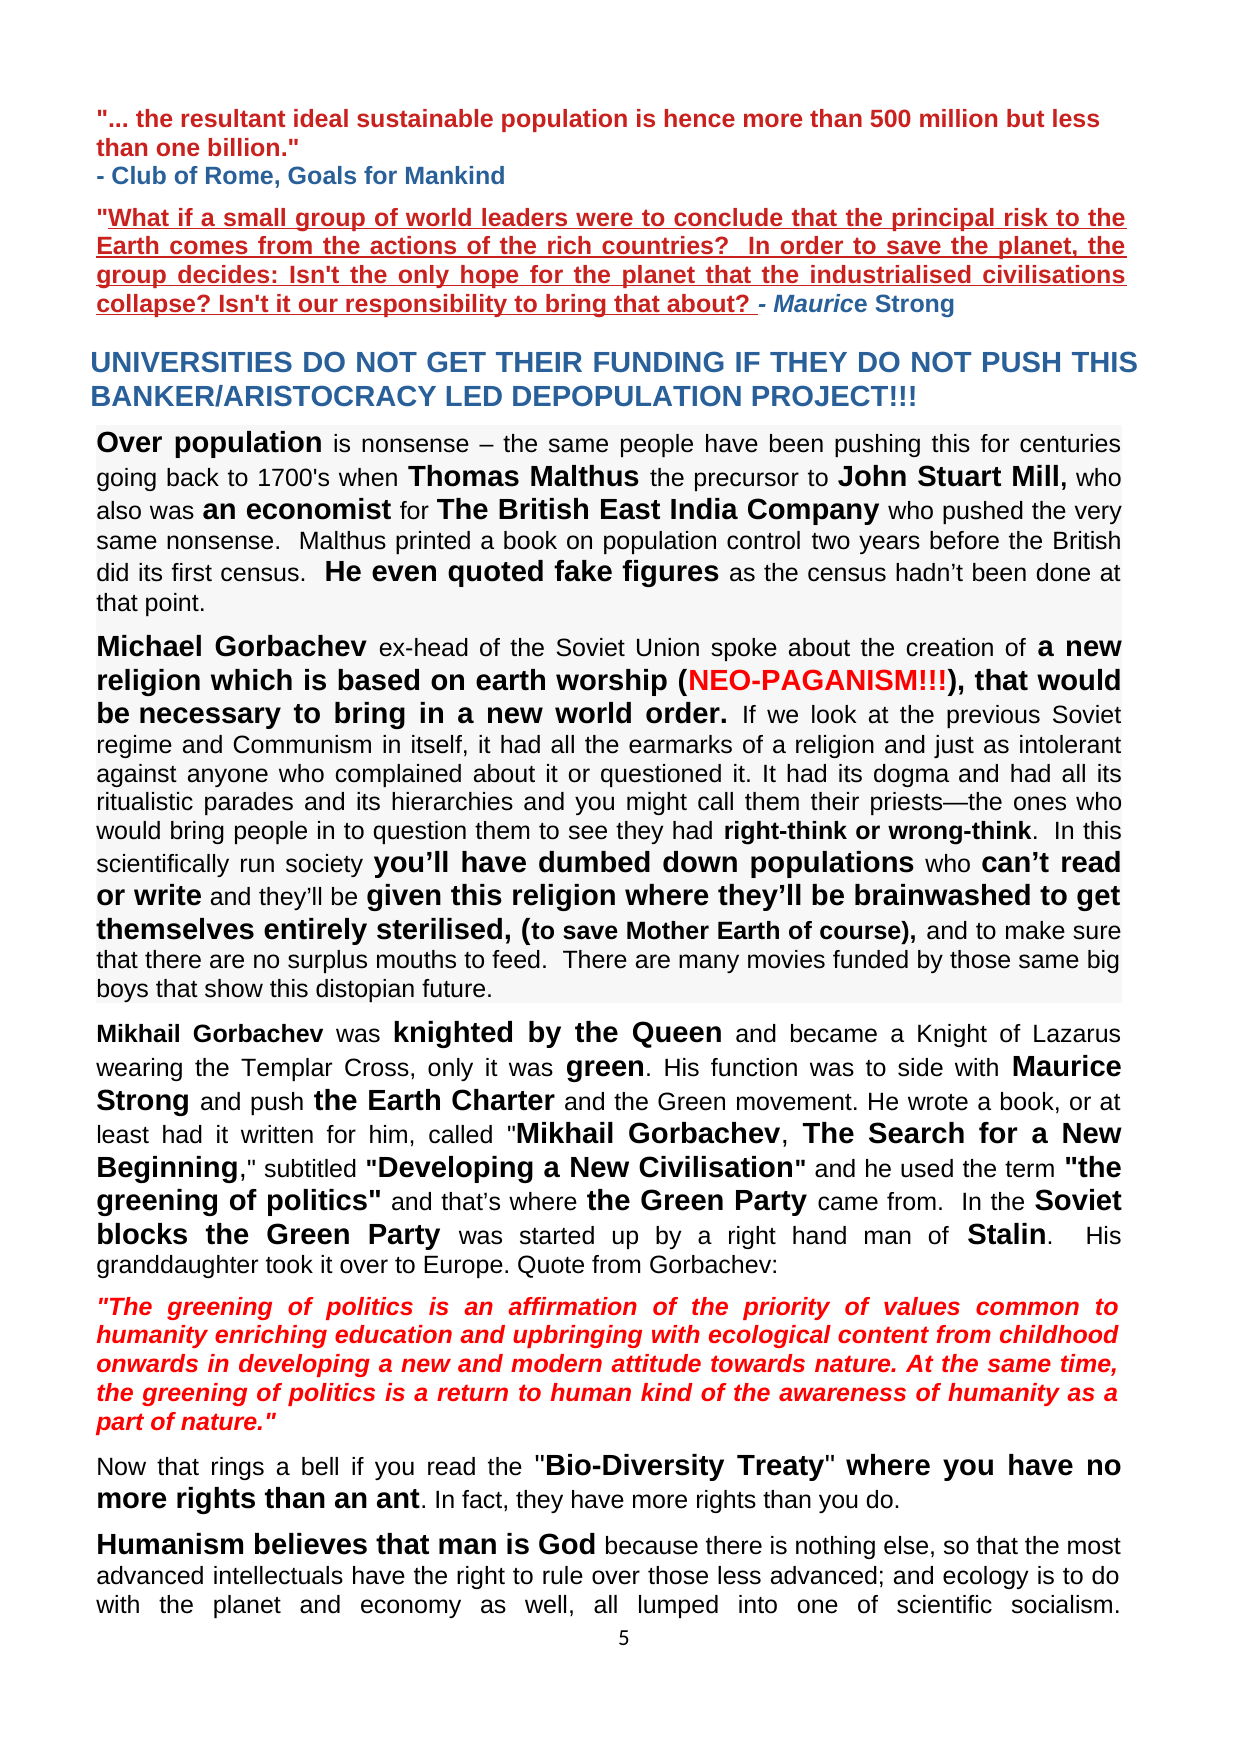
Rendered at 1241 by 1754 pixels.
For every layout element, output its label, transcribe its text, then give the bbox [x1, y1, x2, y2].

text "What if a small group of world leaders were to conclude that the principal risk to the Earth comes from the actions of the rich countries? In order to save the planet, the group decides: Isn't the only hope for the planet that the industrialised civilisations collapse? Isn't it our responsibility to bring that about? - Maurice Strong [96, 202, 1128, 317]
text Michael Gorbachev ex-head of the Soviet Union spoke about the creation of a new religion which is based on earth worship (NEO-PAGANISM!!!), that would be necessary to bring in a new world order. If we look at the previous Soviet regime and Communism in itself, it had all the earmarks of a religion and just as intolerant against anyone who complained about it or questioned it. It had its dogma and had all its ritualistic parades and its hierarchies and you might call them their priests—the ones who would bring people in to question them to see they had right-think or wrong-think. In this scientifically run society you’ll have dumbed down populations who can’t read or write and they’ll be given this religion where they’ll be brainwashed to get themselves entirely sterilised, (to save Mother Earth of course), and to make sure that there are no surplus mouths to feed. There are many movies funded by those same big boys that show this distopian future. [96, 629, 1122, 1003]
text UNIVERSITIES DO NOT GET THEIR FUNDING IF THEY DO NOT PUSH THIS BANKER/ARISTOCRACY LED DEPOPULATION PROJECT!!! [90, 346, 1139, 413]
text "The greening of politics is an affirmation of the priority of values common to humanity enriching education and upbringing with ecological content from childhood onwards in developing a new and modern attitude towards nature. At the same time, the greening of politics is a return to human kind of the awareness of humanity as a part of nature." [96, 1292, 1123, 1435]
text Over population is nonsense – the same people have been pushing this for centuries going back to 1700's when Thomas Malthus the precursor to John Stuart Mill, who also was an economist for The British East India Company who pushed the very same nonsense. Malthus printed a book on population control two years before the British did its first census. He even quoted fake figures as the census hadn’t been done at that point. [96, 425, 1122, 617]
text Now that rings a bell if you read the "Bio-Diversity Treaty" where you have no more rights than an ant. In fact, they have more rights than you do. [96, 1448, 1122, 1515]
text Mikhail Gorbachev was knighted by the Queen and became a Knight of Lazarus wearing the Templar Cross, only it was green. His function was to side with Maurice Strong and push the Earth Charter and the Green movement. He wrote a book, or at least had it written for him, called "Mikhail Gorbachev, The Search for a New Beginning," subtitled "Developing a New Civilisation" and he used the term "the greening of politics" and that’s where the Green Party came from. In the Soviet blocks the Green Party was started up by a right hand man of Stalin. His granddaughter took it over to Europe. Quote from Gorbachev: [96, 1016, 1122, 1279]
list "... the resultant ideal sustainable population is hence more than 500 million but less than one billion." - Club of Rome, Goals for Mankind [96, 75, 1151, 190]
text Humanism believes that man is God because there is nothing else, so that the most advanced intellectuals have the right to rule over those less advanced; and ecology is to do with the planet and economy as well, all lumped into one of scientific socialism. [96, 1527, 1122, 1618]
